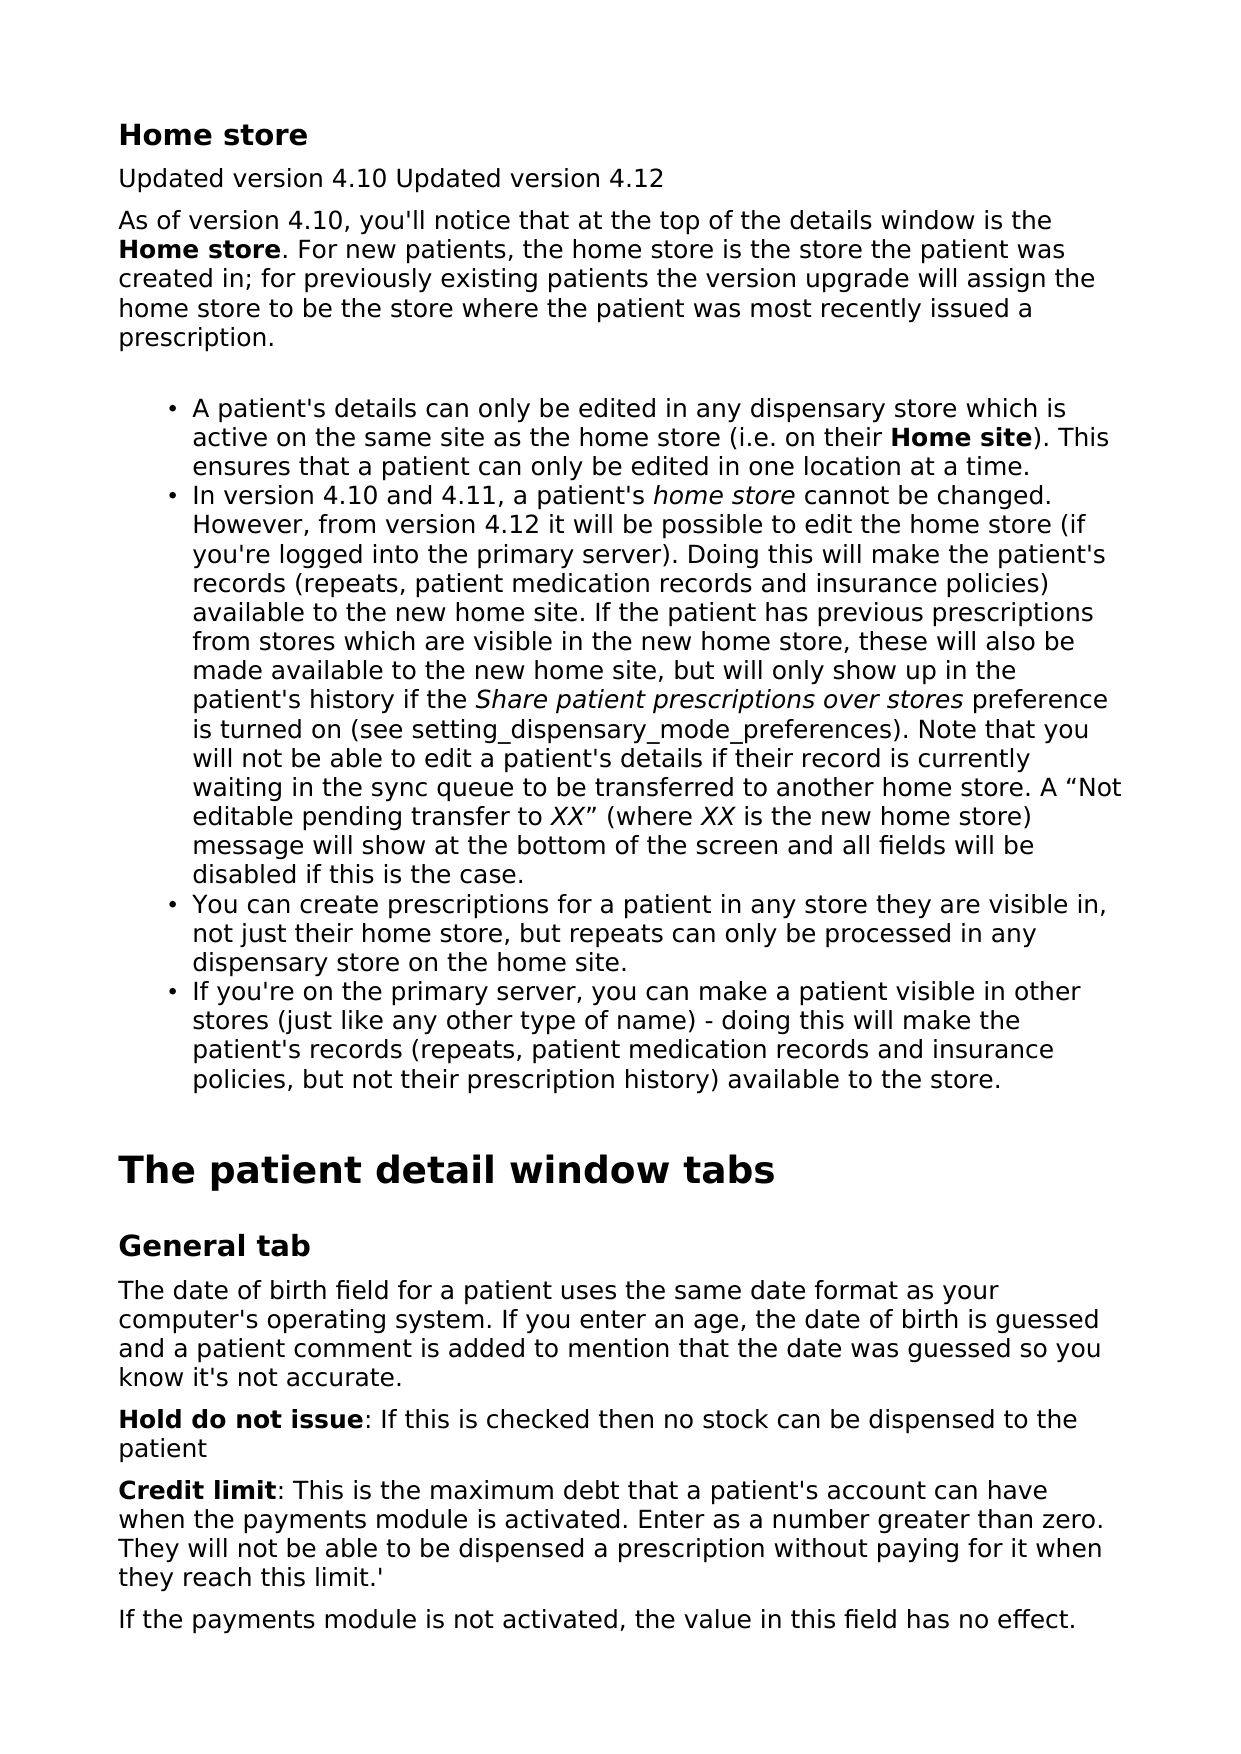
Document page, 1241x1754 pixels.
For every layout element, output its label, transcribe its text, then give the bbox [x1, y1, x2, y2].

text As of version 4.10, you'll notice that at the top of the details window is the Home store. For new patients, the home store is the store the patient was created in; for previously existing patients the version upgrade will assign the home store to be the store where the patient was most recently issued a prescription. [118, 206, 1122, 352]
subtitle The patient detail window tabs [118, 1148, 1122, 1192]
text The date of birth field for a patient uses the same date format as your computer's operating system. If you enter an age, the date of birth is guessed and a patient comment is added to mention that the date was guessed so you know it's not accurate. [118, 1276, 1122, 1393]
list In version 4.10 and 4.11, a patient's home store cannot be changed. However, from version 4.12 it will be possible to edit the home store (if you're logged into the primary server). Doing this will make the patient's records (repeats, patient medication records and insurance policies) available to the new home site. If the patient has previous prescriptions from stores which are visible in the new home store, these will also be made available to the new home site, but will only show up in the patient's history if the Share patient prescriptions over stores preference is turned on (see setting_dispensary_mode_preferences). Note that you will not be able to edit a patient's details if their record is currently waiting in the sync queue to be transferred to another home store. A “Not editable pending transfer to XX” (where XX is the new home store) message will show at the bottom of the screen and all fields will be disabled if this is the case. [177, 482, 1122, 890]
text Hold do not issue: If this is checked then no stock can be dispensed to the patient [118, 1405, 1122, 1464]
subtitle Home store [118, 118, 1122, 152]
list If you're on the primary server, you can make a patient visible in other stores (just like any other type of name) - doing this will make the patient's records (repeats, patient medication records and insurance policies, but not their prescription history) available to the store. [177, 977, 1122, 1094]
text If the payments module is not activated, the value in this field has no effect. [118, 1605, 1122, 1634]
subtitle General tab [118, 1230, 1122, 1264]
list You can create prescriptions for a patient in any store they are visible in, not just their home store, but repeats can only be processed in any dispensary store on the home site. [177, 890, 1122, 977]
text Credit limit: This is the maximum debt that a patient's account can have when the payments module is activated. Enter as a number greater than zero. They will not be able to be dispensed a prescription without paying for it when they reach this limit.' [118, 1476, 1122, 1593]
text Updated version 4.10 Updated version 4.12 [118, 164, 1122, 194]
list A patient's details can only be edited in any dispensary store which is active on the same site as the home store (i.e. on their Home site). This ensures that a patient can only be edited in one location at a time. [177, 394, 1122, 482]
